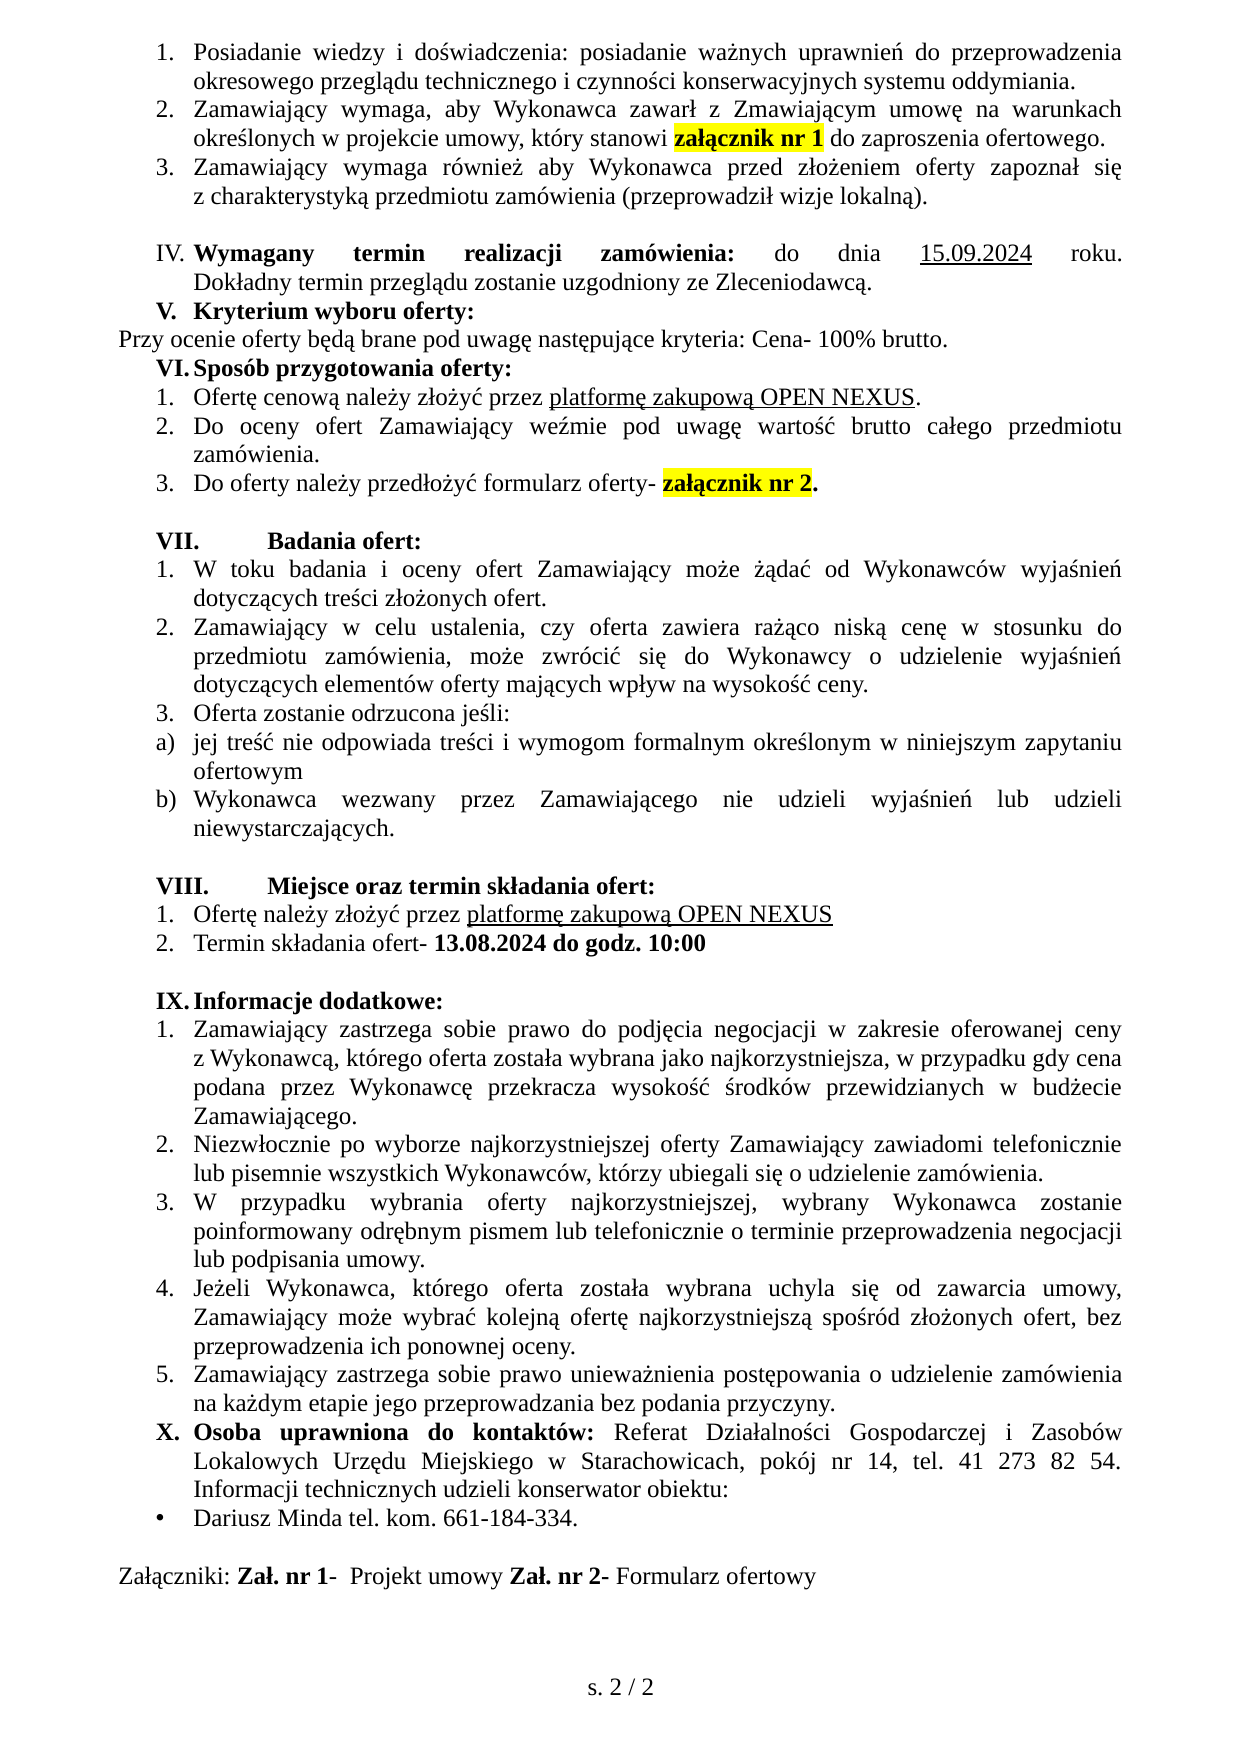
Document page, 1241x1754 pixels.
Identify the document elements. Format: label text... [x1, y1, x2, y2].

list Zamawiający wymaga, aby Wykonawca zawarł z Zmawiającym umowę na warunkach określonych w projekcie umowy, który stanowi załącznik nr 1 do zaproszenia ofertowego. [156, 94, 1123, 152]
list Zamawiający zastrzega sobie prawo unieważnienia postępowania o udzielenie zamówienia na każdym etapie jego przeprowadzania bez podania przyczyny. [156, 1359, 1123, 1417]
list Wymagany termin realizacji zamówienia: do dnia 15.09.2024 roku. Dokładny termin przeglądu zostanie uzgodniony ze Zleceniodawcą. [156, 238, 1123, 296]
text Przy ocenie oferty będą brane pod uwagę następujące kryteria: Cena- 100% brutto. [118, 324, 1123, 353]
list Informacje dodatkowe: [156, 986, 1123, 1014]
list Badania ofert: [156, 526, 1123, 554]
list Niezwłocznie po wyborze najkorzystniejszej oferty Zamawiający zawiadomi telefonicznie lub pisemnie wszystkich Wykonawców, którzy ubiegali się o udzielenie zamówienia. [156, 1129, 1123, 1187]
list W toku badania i oceny ofert Zamawiający może żądać od Wykonawców wyjaśnień dotyczących treści złożonych ofert. [156, 554, 1123, 612]
list Jeżeli Wykonawca, którego oferta została wybrana uchyla się od zawarcia umowy, Zamawiający może wybrać kolejną ofertę najkorzystniejszą spośród złożonych ofert, bez przeprowadzenia ich ponownej oceny. [156, 1273, 1123, 1359]
list Oferta zostanie odrzucona jeśli: [156, 698, 1123, 727]
list jej treść nie odpowiada treści i wymogom formalnym określonym w niniejszym zapytaniu ofertowym [156, 727, 1123, 784]
list Osoba uprawniona do kontaktów: Referat Działalności Gospodarczej i Zasobów Lokalowych Urzędu Miejskiego w Starachowicach, pokój nr 14, tel. 41 273 82 54. Informacji technicznych udzieli konserwator obiektu: [156, 1417, 1123, 1503]
list Termin składania ofert- 13.08.2024 do godz. 10:00 [156, 928, 1123, 957]
list Posiadanie wiedzy i doświadczenia: posiadanie ważnych uprawnień do przeprowadzenia okresowego przeglądu technicznego i czynności konserwacyjnych systemu oddymiania. [156, 37, 1123, 94]
list Kryterium wyboru oferty: [156, 296, 1123, 324]
list Dariusz Minda tel. kom. 661-184-334. [156, 1503, 1123, 1532]
list Zamawiający wymaga również aby Wykonawca przed złożeniem oferty zapoznał się z charakterystyką przedmiotu zamówienia (przeprowadził wizje lokalną). [156, 152, 1123, 209]
list Do oferty należy przedłożyć formularz oferty- załącznik nr 2. [156, 468, 1123, 497]
text Załączniki: Zał. nr 1- Projekt umowy Zał. nr 2- Formularz ofertowy [118, 1561, 1123, 1589]
list Do oceny ofert Zamawiający weźmie pod uwagę wartość brutto całego przedmiotu zamówienia. [156, 411, 1123, 468]
list Zamawiający w celu ustalenia, czy oferta zawiera rażąco niską cenę w stosunku do przedmiotu zamówienia, może zwrócić się do Wykonawcy o udzielenie wyjaśnień dotyczących elementów oferty mających wpływ na wysokość ceny. [156, 612, 1123, 698]
list W przypadku wybrania oferty najkorzystniejszej, wybrany Wykonawca zostanie poinformowany odrębnym pismem lub telefonicznie o terminie przeprowadzenia negocjacji lub podpisania umowy. [156, 1187, 1123, 1273]
list Sposób przygotowania oferty: [156, 353, 1123, 382]
list Wykonawca wezwany przez Zamawiającego nie udzieli wyjaśnień lub udzieli niewystarczających. [156, 784, 1123, 842]
list Zamawiający zastrzega sobie prawo do podjęcia negocjacji w zakresie oferowanej ceny z Wykonawcą, którego oferta została wybrana jako najkorzystniejsza, w przypadku gdy cena podana przez Wykonawcę przekracza wysokość środków przewidzianych w budżecie Zamawiającego. [156, 1014, 1123, 1129]
list Ofertę należy złożyć przez platformę zakupową OPEN NEXUS [156, 899, 1123, 928]
list Miejsce oraz termin składania ofert: [156, 871, 1123, 899]
list Ofertę cenową należy złożyć przez platformę zakupową OPEN NEXUS. [156, 382, 1123, 411]
